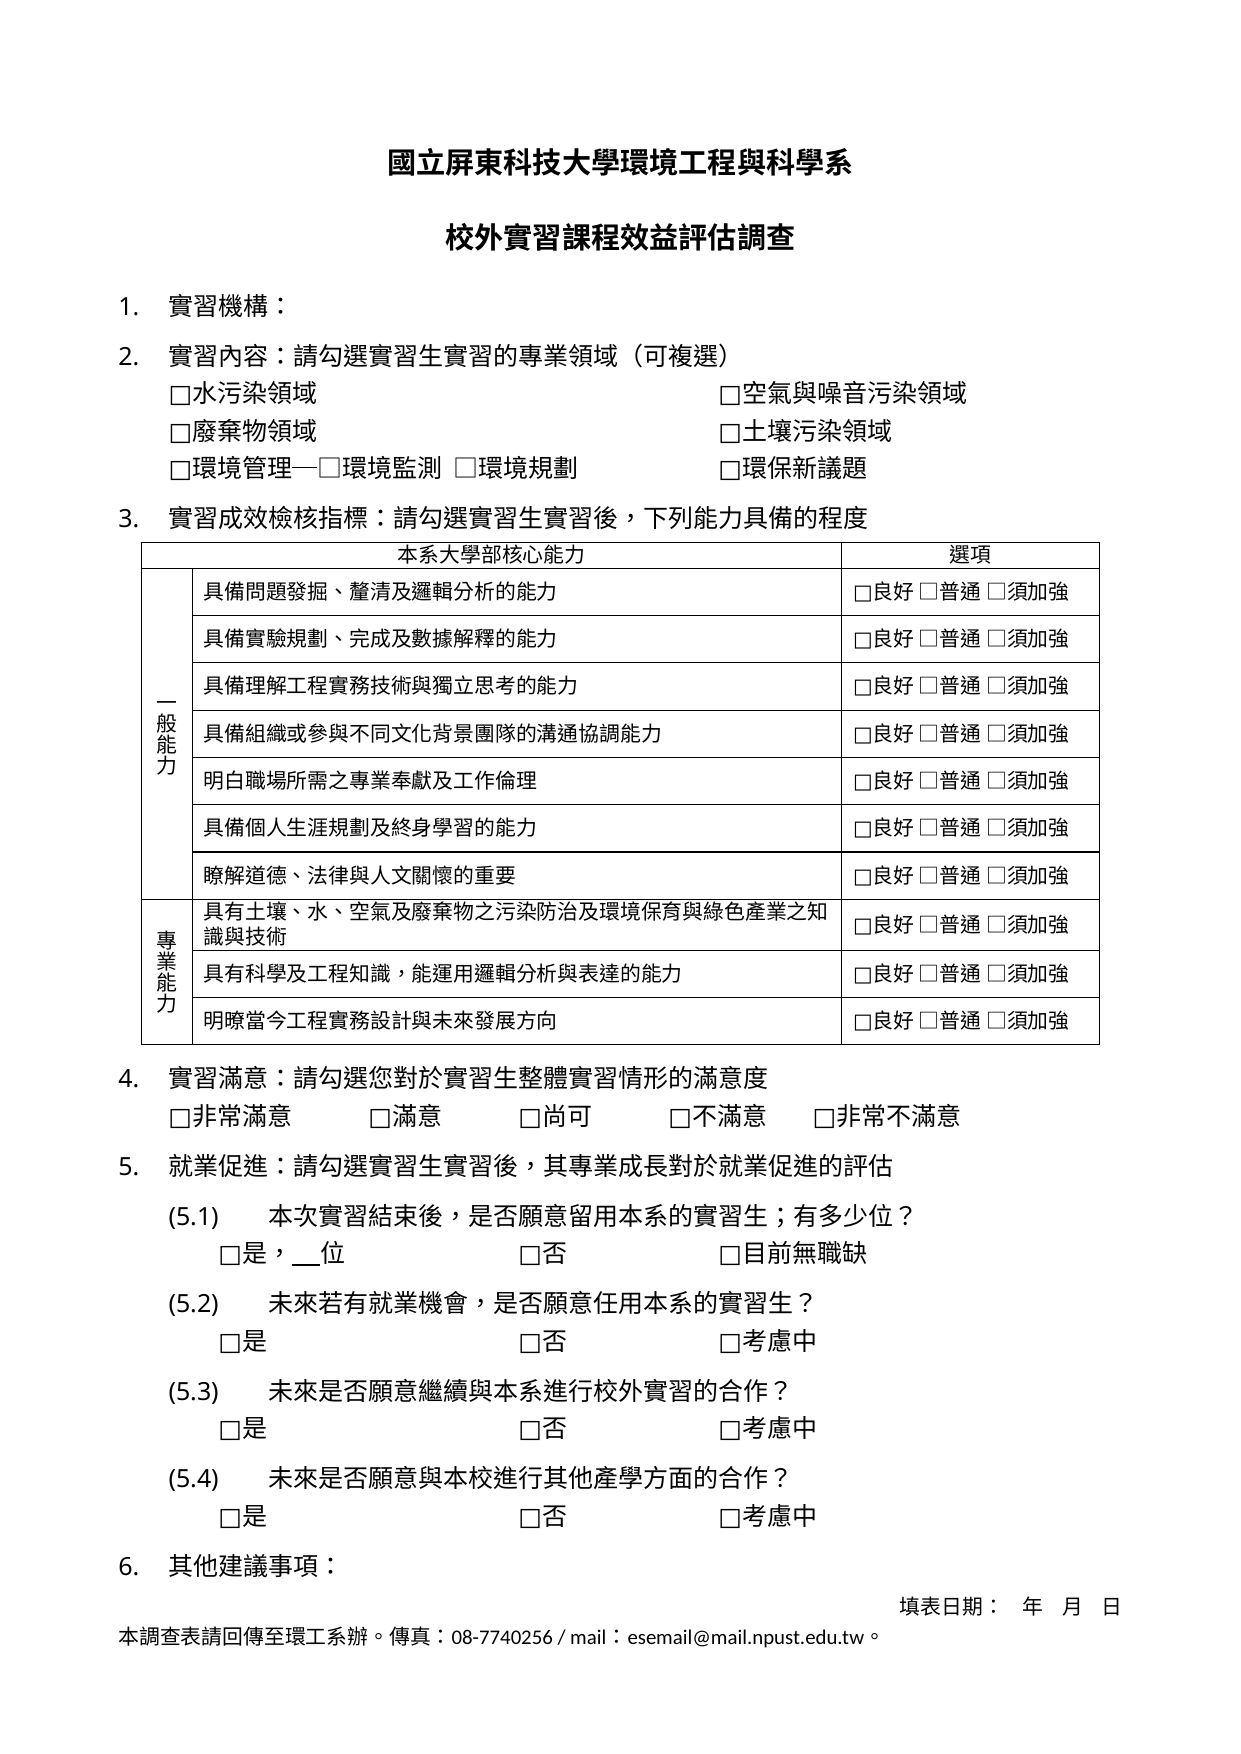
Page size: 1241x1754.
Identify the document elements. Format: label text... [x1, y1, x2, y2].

table_cell 具備問題發掘、釐清及邏輯分析的能力 [193, 569, 841, 615]
list 實習成效檢核指標：請勾選實習生實習後，下列能力具備的程度 [118, 498, 1122, 535]
table_cell 明暸當今工程實務設計與未來發展方向 [193, 998, 841, 1044]
text □是 □否 □考慮中 [218, 1408, 1122, 1445]
list 未來是否願意與本校進行其他產學方面的合作？ [168, 1458, 1122, 1495]
text □是 □否 □考慮中 [218, 1495, 1122, 1533]
text 校外實習課程效益評估調查 [118, 198, 1122, 273]
list 實習滿意：請勾選您對於實習生整體實習情形的滿意度 [118, 1058, 1122, 1095]
table_cell □良好 □普通 □須加強 [842, 663, 1099, 709]
table_cell □良好 □普通 □須加強 [842, 758, 1099, 804]
table_cell 一般能力 [142, 569, 192, 899]
table_cell □良好 □普通 □須加強 [842, 853, 1099, 899]
table_cell 具備組織或參與不同文化背景團隊的溝通協調能力 [193, 711, 841, 757]
text □是 □否 □考慮中 [218, 1320, 1122, 1358]
table_cell □良好 □普通 □須加強 [842, 805, 1099, 851]
table_header 選項 [842, 543, 1099, 568]
list 實習機構： [118, 285, 1122, 323]
table_cell 具備理解工程實務技術與獨立思考的能力 [193, 663, 841, 709]
text 國立屏東科技大學環境工程與科學系 [118, 123, 1122, 198]
text □廢棄物領域 □土壤污染領域 [168, 410, 1122, 448]
table_cell □良好 □普通 □須加強 [842, 951, 1099, 997]
text □非常滿意 □滿意 □尚可 □不滿意 □非常不滿意 [168, 1095, 1122, 1133]
table_cell 具有科學及工程知識，能運用邏輯分析與表達的能力 [193, 951, 841, 997]
table_cell □良好 □普通 □須加強 [842, 900, 1099, 950]
list 就業促進：請勾選實習生實習後，其專業成長對於就業促進的評估 [118, 1145, 1122, 1183]
list 實習內容：請勾選實習生實習的專業領域（可複選） [118, 335, 1122, 373]
text □是， 位 □否 □目前無職缺 [218, 1233, 1122, 1270]
table_cell □良好 □普通 □須加強 [842, 616, 1099, 662]
table_cell 具備個人生涯規劃及終身學習的能力 [193, 805, 841, 851]
table_cell 具有土壤、水、空氣及廢棄物之污染防治及環境保育與綠色產業之知識與技術 [193, 900, 841, 950]
table_cell 瞭解道德、法律與人文關懷的重要 [193, 853, 841, 899]
table_cell □良好 □普通 □須加強 [842, 569, 1099, 615]
list 本次實習結束後，是否願意留用本系的實習生；有多少位？ [168, 1195, 1122, 1233]
text □水污染領域 □空氣與噪音污染領域 [168, 373, 1122, 410]
table_header 本系大學部核心能力 [142, 543, 841, 568]
table_cell 專業能力 [142, 900, 192, 1044]
table_cell 具備實驗規劃、完成及數據解釋的能力 [193, 616, 841, 662]
text □環境管理─□環境監測 □環境規劃 □環保新議題 [168, 448, 1122, 485]
list 未來若有就業機會，是否願意任用本系的實習生？ [168, 1283, 1122, 1320]
table_cell 明白職場所需之專業奉獻及工作倫理 [193, 758, 841, 804]
list 未來是否願意繼續與本系進行校外實習的合作？ [168, 1370, 1122, 1408]
table_cell □良好 □普通 □須加強 [842, 711, 1099, 757]
table_cell □良好 □普通 □須加強 [842, 998, 1099, 1044]
list 其他建議事項： [118, 1545, 1122, 1583]
